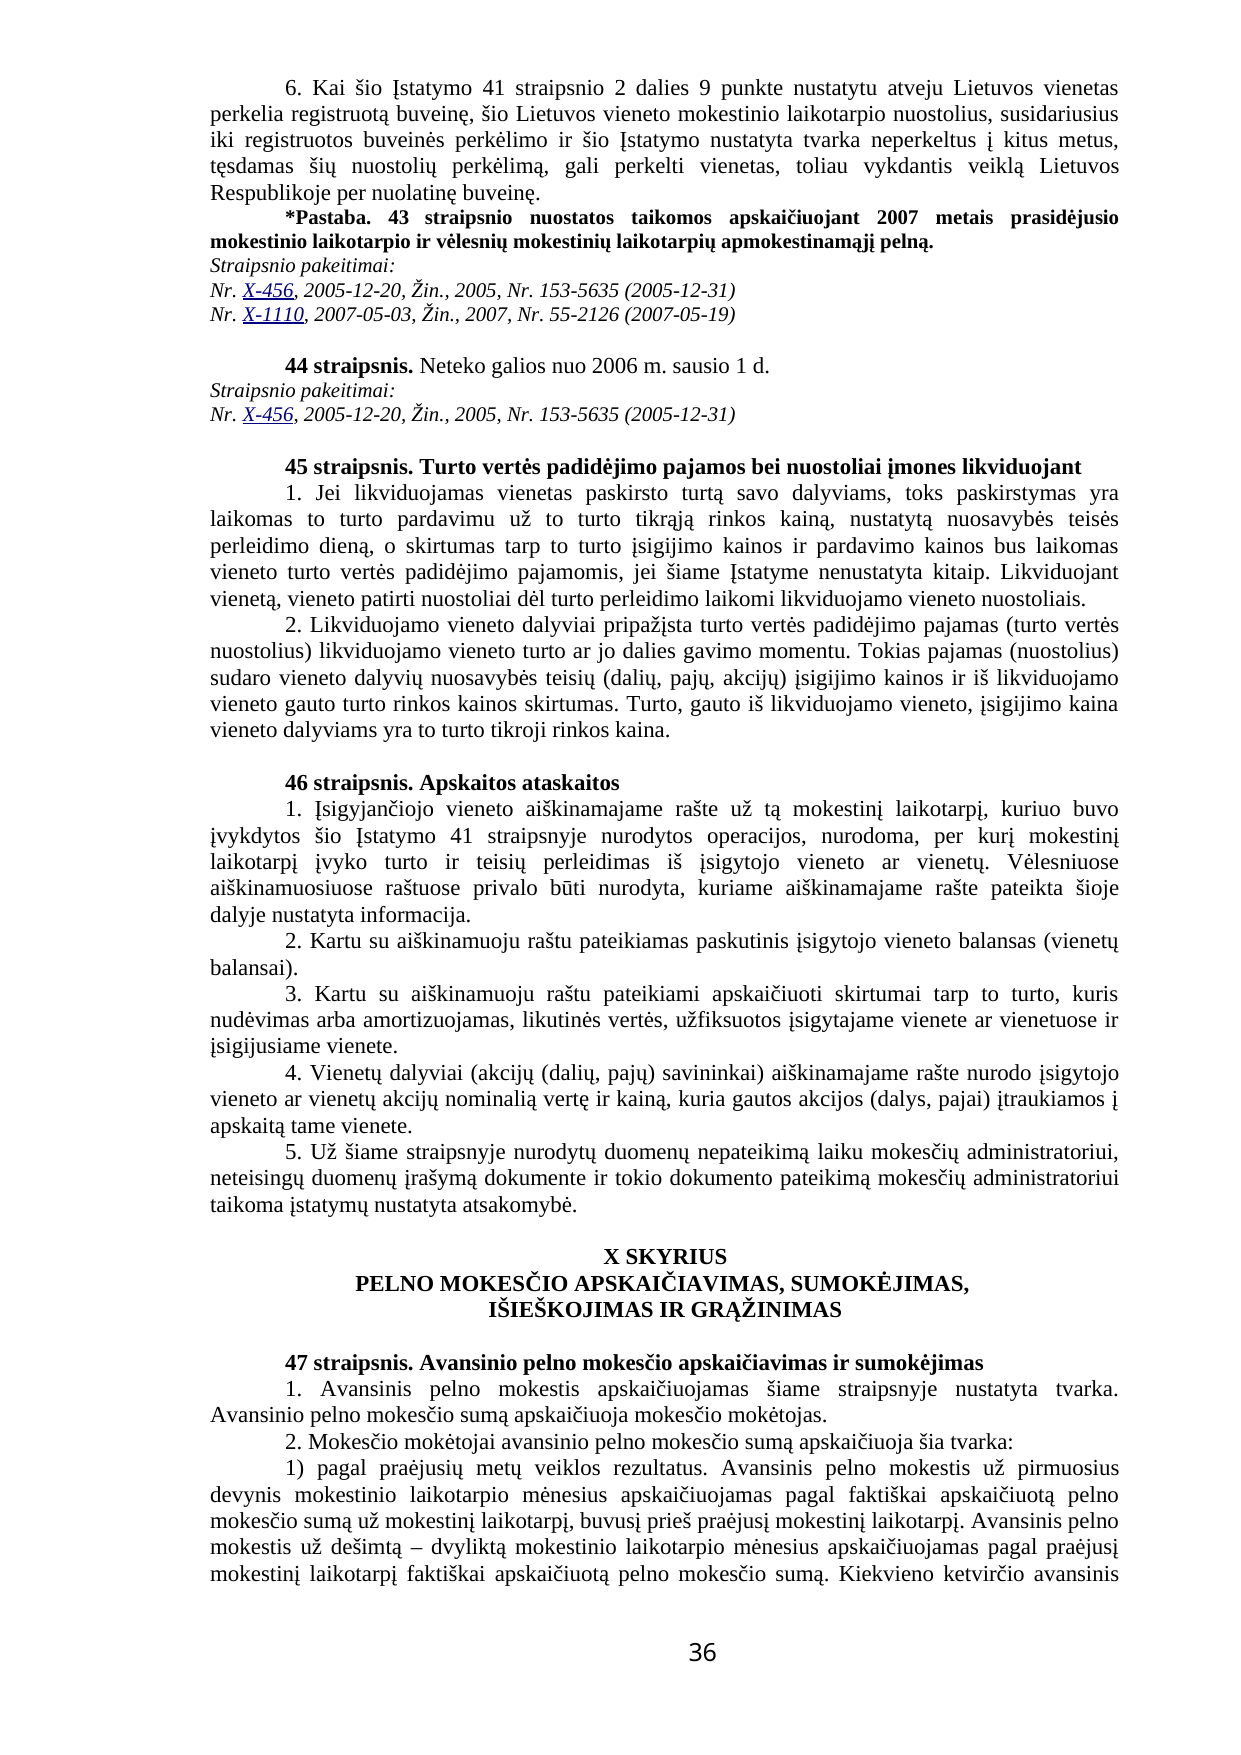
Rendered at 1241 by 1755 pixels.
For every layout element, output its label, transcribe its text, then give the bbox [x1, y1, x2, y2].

text Straipsnio pakeitimai: [210, 378, 1120, 402]
text 1. Jei likviduojamas vienetas paskirsto turtą savo dalyviams, toks paskirstymas yra laikomas to turto pardavimu už to turto tikrąją rinkos kainą, nustatytą nuosavybės teisės perleidimo dieną, o skirtumas tarp to turto įsigijimo kainos ir pardavimo kainos bus laikomas vieneto turto vertės padidėjimo pajamomis, jei šiame Įstatyme nenustatyta kitaip. Likviduojant vienetą, vieneto patirti nuostoliai dėl turto perleidimo laikomi likviduojamo vieneto nuostoliais. [210, 479, 1120, 611]
text Nr. X-456, 2005-12-20, Žin., 2005, Nr. 153-5635 (2005-12-31) [210, 277, 1120, 302]
text 45 straipsnis. Turto vertės padidėjimo pajamos bei nuostoliai įmones likviduojant [285, 453, 1120, 479]
text 2. Mokesčio mokėtojai avansinio pelno mokesčio sumą apskaičiuoja šia tvarka: [210, 1428, 1120, 1454]
text *Pastaba. 43 straipsnio nuostatos taikomos apskaičiuojant 2007 metais prasidėjusio mokestinio laikotarpio ir vėlesnių mokestinių laikotarpių apmokestinamąjį pelną. [210, 205, 1120, 253]
text 2. Kartu su aiškinamuoju raštu pateikiamas paskutinis įsigytojo vieneto balansas (vienetų balansai). [210, 927, 1120, 980]
text PELNO MOKESČIO APSKAIČIAVIMAS, SUMOKĖJIMAS, [210, 1270, 1120, 1296]
text X SKYRIUS [210, 1243, 1120, 1270]
text 5. Už šiame straipsnyje nurodytų duomenų nepateikimą laiku mokesčių administratoriui, neteisingų duomenų įrašymą dokumente ir tokio dokumento pateikimą mokesčių administratoriui taikoma įstatymų nustatyta atsakomybė. [210, 1138, 1120, 1217]
text 6. Kai šio Įstatymo 41 straipsnio 2 dalies 9 punkte nustatytu atveju Lietuvos vienetas perkelia registruotą buveinę, šio Lietuvos vieneto mokestinio laikotarpio nuostolius, susidariusius iki registruotos buveinės perkėlimo ir šio Įstatymo nustatyta tvarka neperkeltus į kitus metus, tęsdamas šių nuostolių perkėlimą, gali perkelti vienetas, toliau vykdantis veiklą Lietuvos Respublikoje per nuolatinę buveinę. [210, 73, 1120, 205]
text Nr. X-1110, 2007-05-03, Žin., 2007, Nr. 55-2126 (2007-05-19) [210, 302, 1120, 326]
text IŠIEŠKOJIMAS IR GRĄŽINIMAS [210, 1296, 1120, 1322]
text 47 straipsnis. Avansinio pelno mokesčio apskaičiavimas ir sumokėjimas [210, 1349, 1120, 1375]
text 4. Vienetų dalyviai (akcijų (dalių, pajų) savininkai) aiškinamajame rašte nurodo įsigytojo vieneto ar vienetų akcijų nominalią vertę ir kainą, kuria gautos akcijos (dalys, pajai) įtraukiamos į apskaitą tame vienete. [210, 1059, 1120, 1138]
text 2. Likviduojamo vieneto dalyviai pripažįsta turto vertės padidėjimo pajamas (turto vertės nuostolius) likviduojamo vieneto turto ar jo dalies gavimo momentu. Tokias pajamas (nuostolius) sudaro vieneto dalyvių nuosavybės teisių (dalių, pajų, akcijų) įsigijimo kainos ir iš likviduojamo vieneto gauto turto rinkos kainos skirtumas. Turto, gauto iš likviduojamo vieneto, įsigijimo kaina vieneto dalyviams yra to turto tikroji rinkos kaina. [210, 611, 1120, 743]
text 3. Kartu su aiškinamuoju raštu pateikiami apskaičiuoti skirtumai tarp to turto, kuris nudėvimas arba amortizuojamas, likutinės vertės, užfiksuotos įsigytajame vienete ar vienetuose ir įsigijusiame vienete. [210, 980, 1120, 1059]
text 1. Įsigyjančiojo vieneto aiškinamajame rašte už tą mokestinį laikotarpį, kuriuo buvo įvykdytos šio Įstatymo 41 straipsnyje nurodytos operacijos, nurodoma, per kurį mokestinį laikotarpį įvyko turto ir teisių perleidimas iš įsigytojo vieneto ar vienetų. Vėlesniuose aiškinamuosiuose raštuose privalo būti nurodyta, kuriame aiškinamajame rašte pateikta šioje dalyje nustatyta informacija. [210, 795, 1120, 927]
subtitle 46 straipsnis. Apskaitos ataskaitos [210, 769, 1120, 795]
text 1. Avansinis pelno mokestis apskaičiuojamas šiame straipsnyje nustatyta tvarka. Avansinio pelno mokesčio sumą apskaičiuoja mokesčio mokėtojas. [210, 1375, 1120, 1428]
text 1) pagal praėjusių metų veiklos rezultatus. Avansinis pelno mokestis už pirmuosius devynis mokestinio laikotarpio mėnesius apskaičiuojamas pagal faktiškai apskaičiuotą pelno mokesčio sumą už mokestinį laikotarpį, buvusį prieš praėjusį mokestinį laikotarpį. Avansinis pelno mokestis už dešimtą – dvyliktą mokestinio laikotarpio mėnesius apskaičiuojamas pagal praėjusį mokestinį laikotarpį faktiškai apskaičiuotą pelno mokesčio sumą. Kiekvieno ketvirčio avansinis [210, 1454, 1120, 1586]
text Straipsnio pakeitimai: [210, 253, 1120, 277]
text 44 straipsnis. Neteko galios nuo 2006 m. sausio 1 d. [210, 352, 1120, 378]
text Nr. X-456, 2005-12-20, Žin., 2005, Nr. 153-5635 (2005-12-31) [210, 402, 1120, 426]
